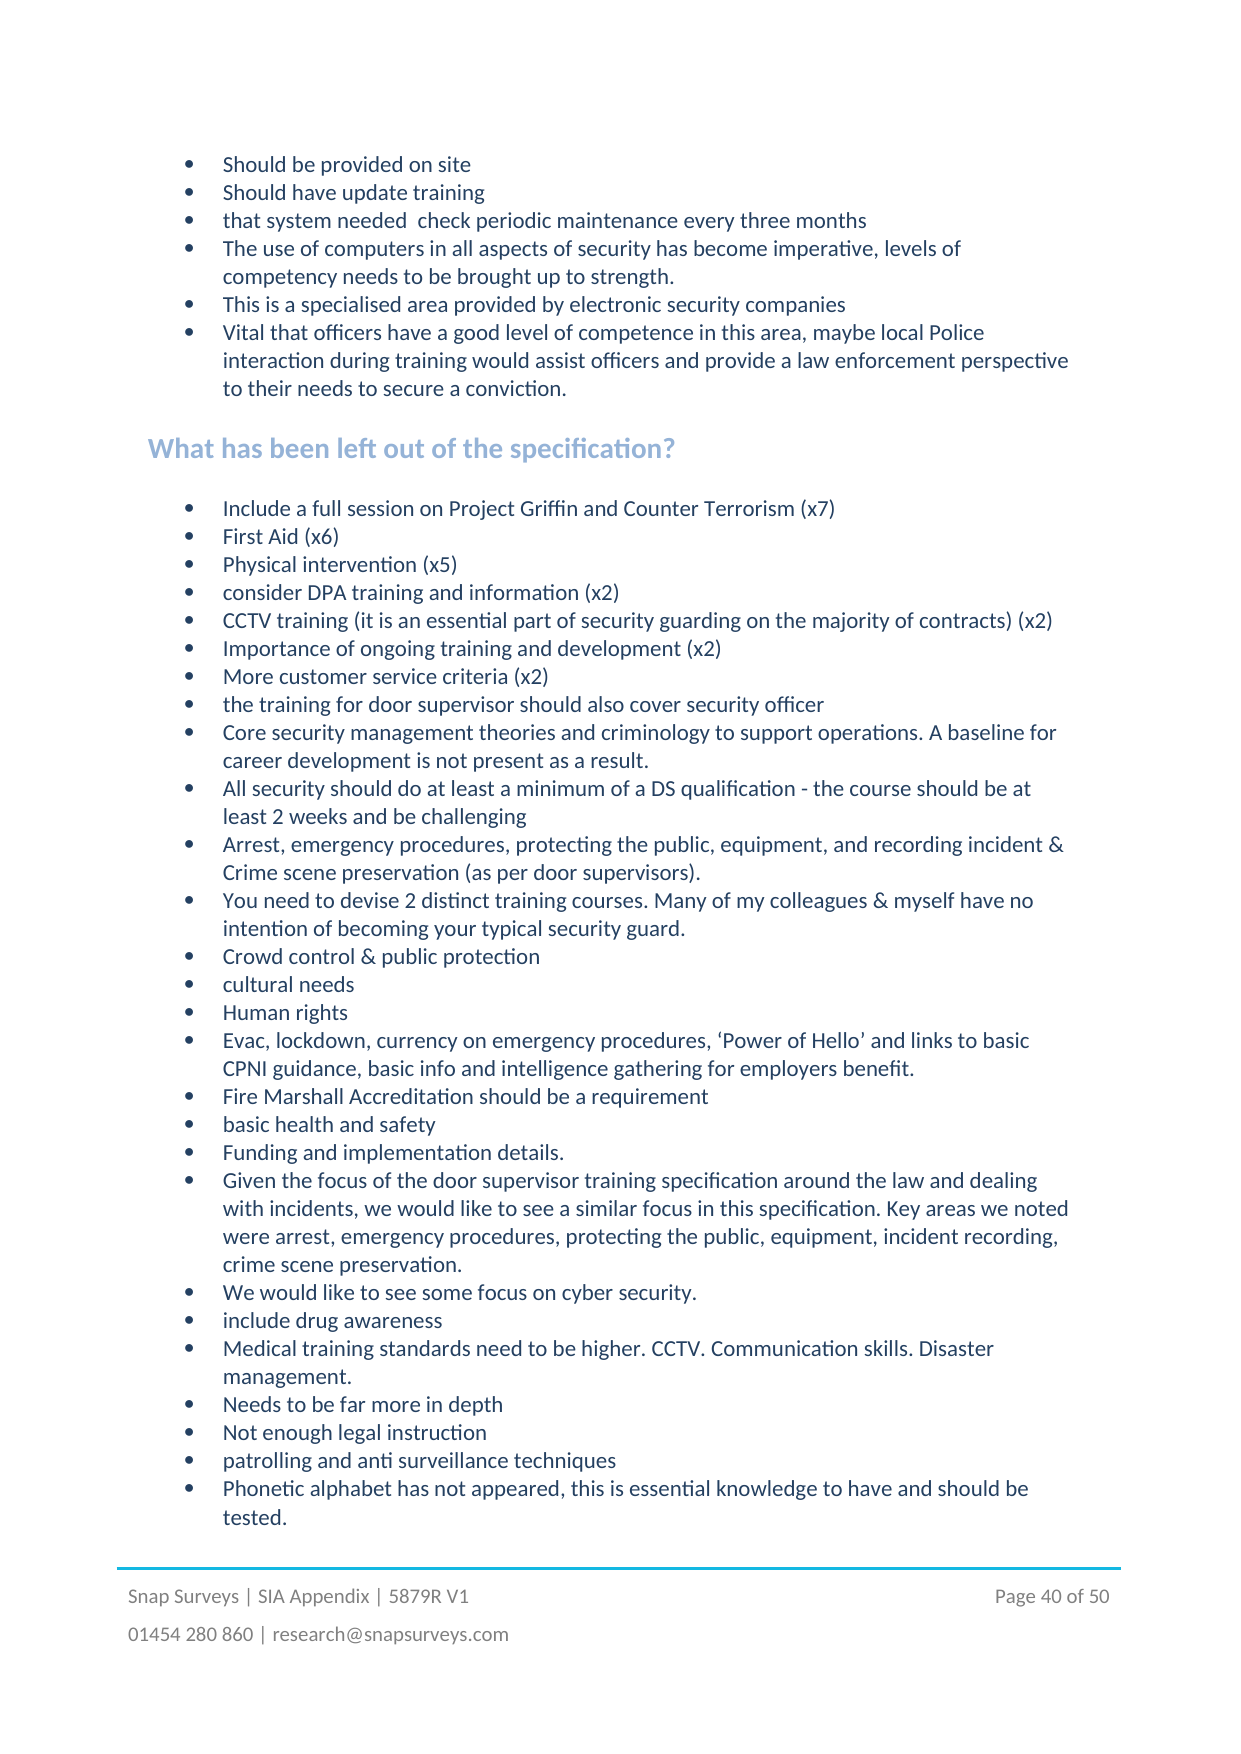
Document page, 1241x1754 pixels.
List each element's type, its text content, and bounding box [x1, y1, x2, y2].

list include drug awareness [185, 1306, 1078, 1334]
text What has been left out of the specification? [148, 430, 1078, 466]
list More customer service criteria (x2) [185, 662, 1078, 690]
list All security should do at least a minimum of a DS qualification - the course should be at least 2 weeks and be challenging [185, 774, 1078, 830]
list Arrest, emergency procedures, protecting the public, equipment, and recording incident & Crime scene preservation (as per door supervisors). [185, 830, 1078, 886]
list This is a specialised area provided by electronic security companies [185, 290, 1078, 318]
list We would like to see some focus on cyber security. [185, 1278, 1078, 1306]
list Not enough legal instruction [185, 1418, 1078, 1447]
list consider DPA training and information (x2) [185, 578, 1078, 606]
list the training for door supervisor should also cover security officer [185, 690, 1078, 718]
list CCTV training (it is an essential part of security guarding on the majority of contracts) (x2) [185, 606, 1078, 634]
list Importance of ongoing training and development (x2) [185, 634, 1078, 662]
list Physical intervention (x5) [185, 550, 1078, 578]
list Human rights [185, 998, 1078, 1026]
list Phonetic alphabet has not appeared, this is essential knowledge to have and should be tested. [185, 1474, 1078, 1531]
list Vital that officers have a good level of competence in this area, maybe local Police interaction during training would assist officers and provide a law enforcement perspective to their needs to secure a conviction. [185, 318, 1078, 402]
list cultural needs [185, 970, 1078, 998]
list Should be provided on site [185, 150, 1078, 178]
list Should have update training [185, 178, 1078, 206]
list patrolling and anti surveillance techniques [185, 1447, 1078, 1474]
list First Aid (x6) [185, 522, 1078, 550]
list The use of computers in all aspects of security has become imperative, levels of competency needs to be brought up to strength. [185, 234, 1078, 290]
list Fire Marshall Accreditation should be a requirement [185, 1082, 1078, 1110]
list Funding and implementation details. [185, 1138, 1078, 1166]
list Given the focus of the door supervisor training specification around the law and dealing with incidents, we would like to see a similar focus in this specification. Key areas we noted were arrest, emergency procedures, protecting the public, equipment, incident recording, crime scene preservation. [185, 1166, 1078, 1278]
list basic health and safety [185, 1110, 1078, 1138]
list Needs to be far more in depth [185, 1391, 1078, 1418]
list Include a full session on Project Griffin and Counter Terrorism (x7) [185, 494, 1078, 522]
list Evac, lockdown, currency on emergency procedures, ‘Power of Hello’ and links to basic CPNI guidance, basic info and intelligence gathering for employers benefit. [185, 1026, 1078, 1082]
list Core security management theories and criminology to support operations. A baseline for career development is not present as a result. [185, 718, 1078, 774]
list Medical training standards need to be higher. CCTV. Communication skills. Disaster management. [185, 1334, 1078, 1391]
list Crowd control & public protection [185, 942, 1078, 970]
list You need to devise 2 distinct training courses. Many of my colleagues & myself have no intention of becoming your typical security guard. [185, 886, 1078, 942]
list that system needed check periodic maintenance every three months [185, 206, 1078, 234]
